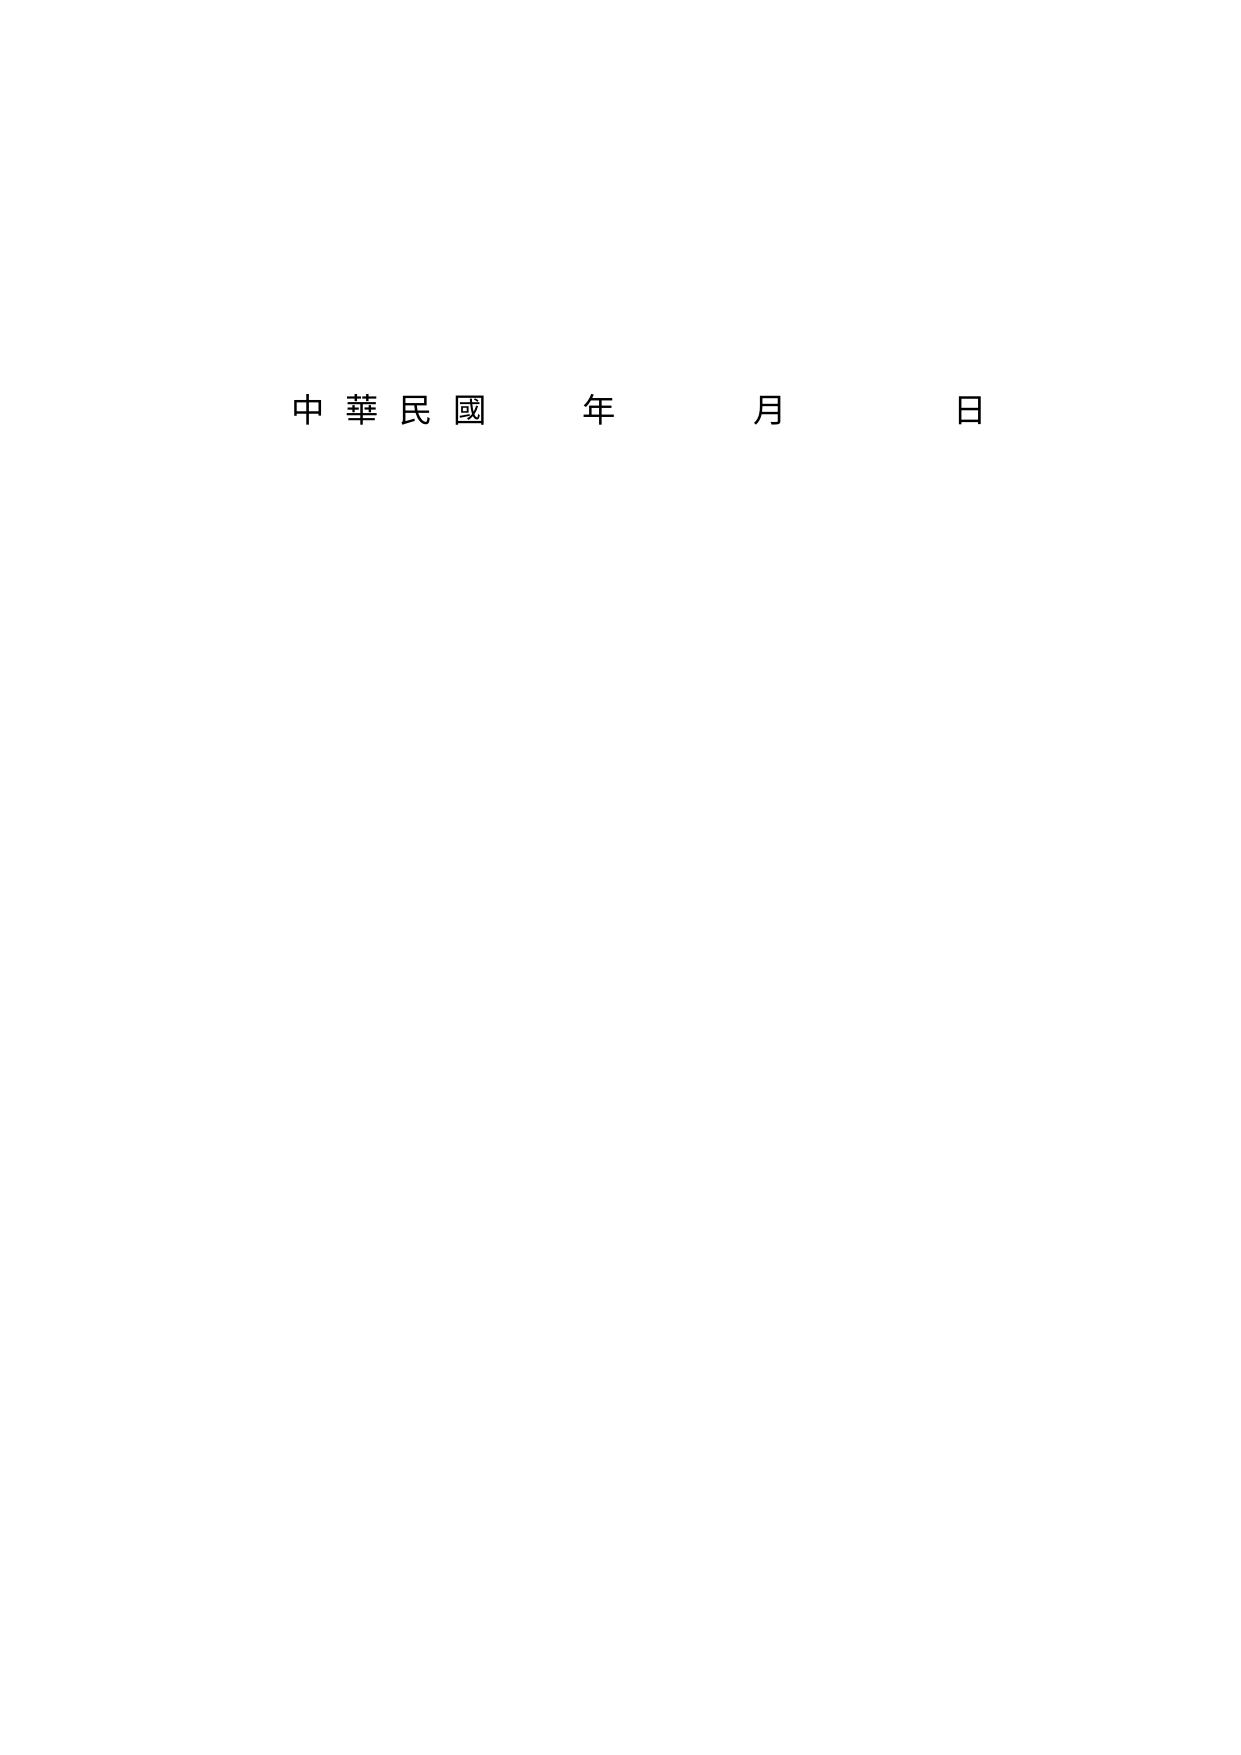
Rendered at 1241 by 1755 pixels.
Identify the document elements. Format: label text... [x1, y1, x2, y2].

text 中華民國 年 月 日 [118, 377, 1122, 439]
